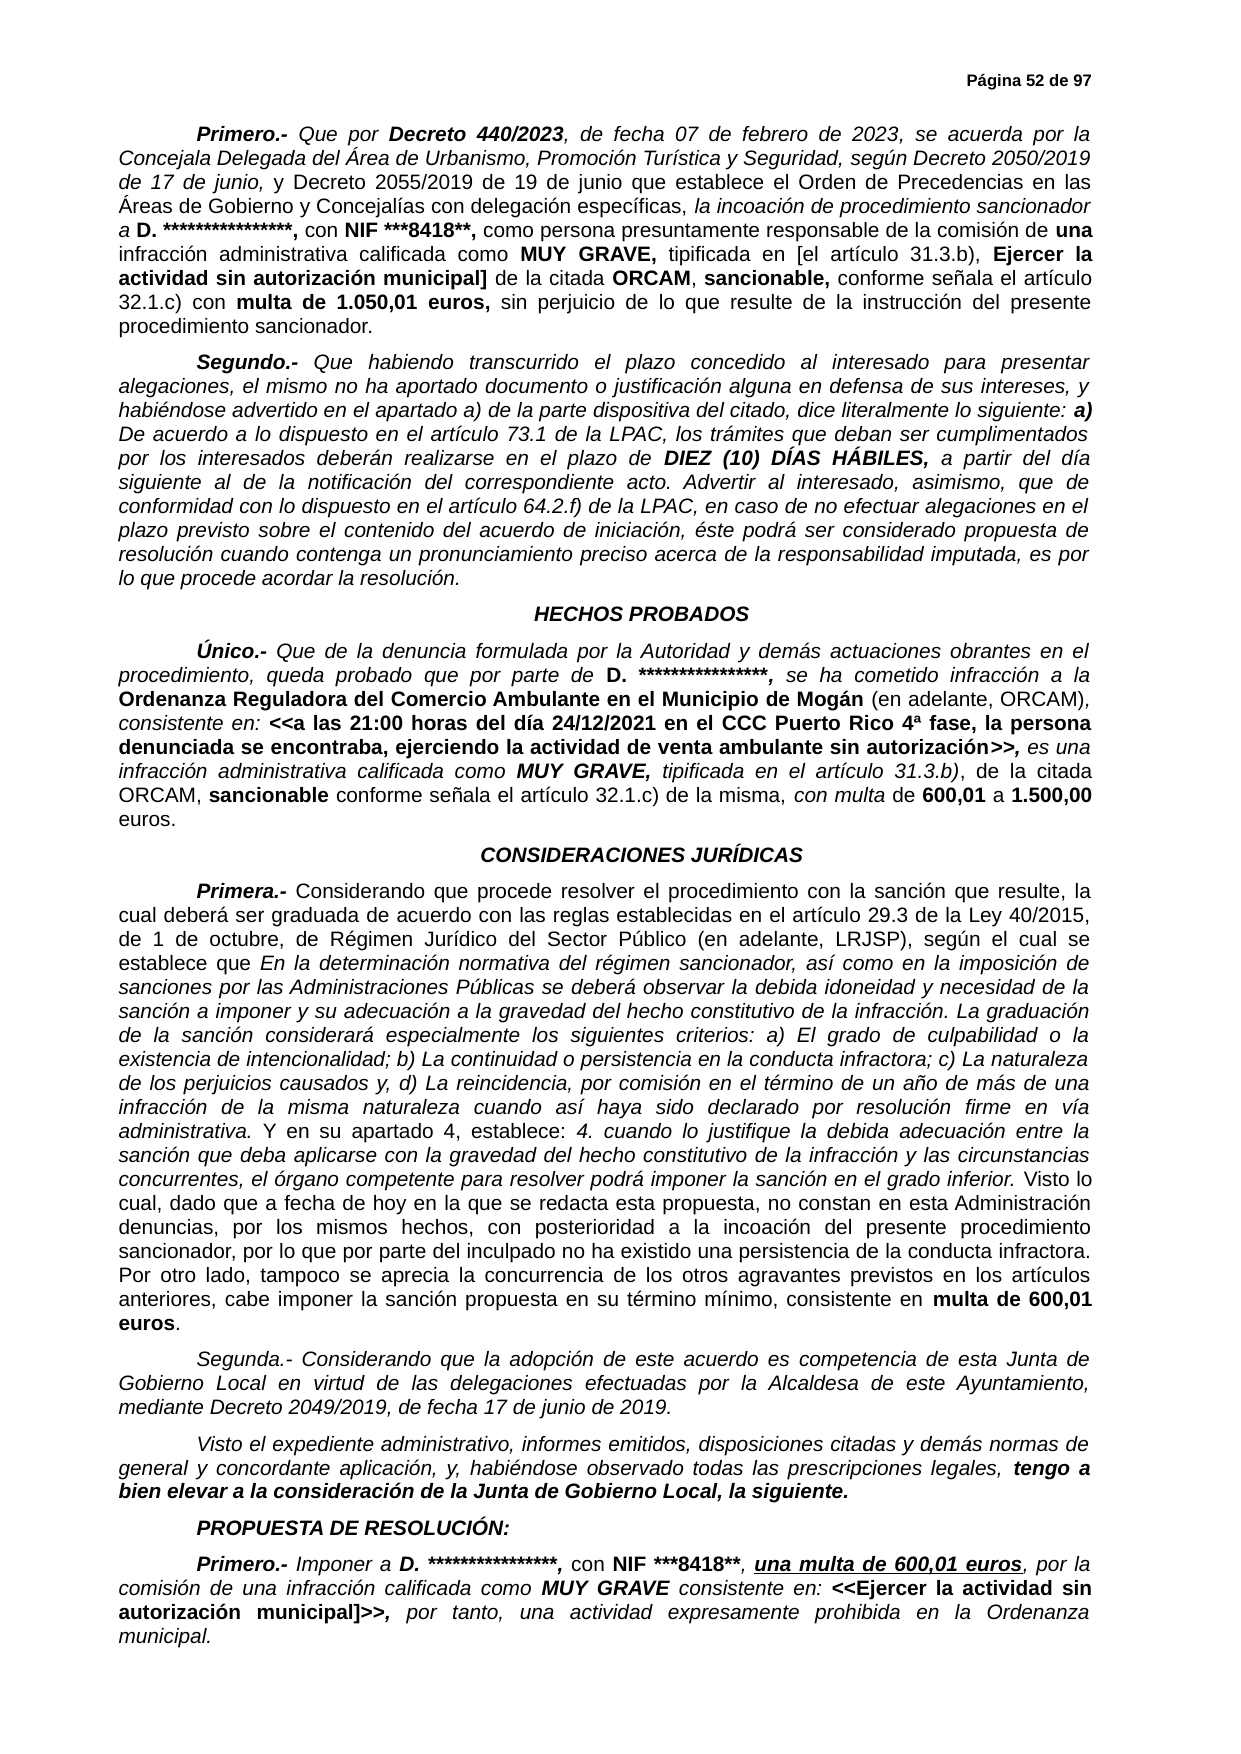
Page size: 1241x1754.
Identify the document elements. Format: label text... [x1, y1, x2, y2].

text Segunda.- Considerando que la adopción de este acuerdo es competencia de esta Junta de Gobierno Local en virtud de las delegaciones efectuadas por la Alcaldesa de este Ayuntamiento, mediante Decreto 2049/2019, de fecha 17 de junio de 2019. [118, 1347, 1092, 1419]
text Primera.- Considerando que procede resolver el procedimiento con la sanción que resulte, la cual deberá ser graduada de acuerdo con las reglas establecidas en el artículo 29.3 de la Ley 40/2015, de 1 de octubre, de Régimen Jurídico del Sector Público (en adelante, LRJSP), según el cual se establece que En la determinación normativa del régimen sancionador, así como en la imposición de sanciones por las Administraciones Públicas se deberá observar la debida idoneidad y necesidad de la sanción a imponer y su adecuación a la gravedad del hecho constitutivo de la infracción. La graduación de la sanción considerará especialmente los siguientes criterios: a) El grado de culpabilidad o la existencia de intencionalidad; b) La continuidad o persistencia en la conducta infractora; c) La naturaleza de los perjuicios causados y, d) La reincidencia, por comisión en el término de un año de más de una infracción de la misma naturaleza cuando así haya sido declarado por resolución firme en vía administrativa. Y en su apartado 4, establece: 4. cuando lo justifique la debida adecuación entre la sanción que deba aplicarse con la gravedad del hecho constitutivo de la infracción y las circunstancias concurrentes, el órgano competente para resolver podrá imponer la sanción en el grado inferior. Visto lo cual, dado que a fecha de hoy en la que se redacta esta propuesta, no constan en esta Administración denuncias, por los mismos hechos, con posterioridad a la incoación del presente procedimiento sancionador, por lo que por parte del inculpado no ha existido una persistencia de la conducta infractora. Por otro lado, tampoco se aprecia la concurrencia de los otros agravantes previstos en los artículos anteriores, cabe imponer la sanción propuesta en su término mínimo, consistente en multa de 600,01 euros. [118, 879, 1092, 1334]
text Primero.- Imponer a D. ****************, con NIF ***8418**, una multa de 600,01 euros, por la comisión de una infracción calificada como MUY GRAVE consistente en: <<Ejercer la actividad sin autorización municipal]>>, por tanto, una actividad expresamente prohibida en la Ordenanza municipal. [118, 1552, 1092, 1648]
text Visto el expediente administrativo, informes emitidos, disposiciones citadas y demás normas de general y concordante aplicación, y, habiéndose observado todas las prescripciones legales, tengo a bien elevar a la consideración de la Junta de Gobierno Local, la siguiente. [118, 1431, 1092, 1503]
text HECHOS PROBADOS [118, 602, 1092, 626]
text Segundo.- Que habiendo transcurrido el plazo concedido al interesado para presentar alegaciones, el mismo no ha aportado documento o justificación alguna en defensa de sus intereses, y habiéndose advertido en el apartado a) de la parte dispositiva del citado, dice literalmente lo siguiente: a) De acuerdo a lo dispuesto en el artículo 73.1 de la LPAC, los trámites que deban ser cumplimentados por los interesados deberán realizarse en el plazo de DIEZ (10) DÍAS HÁBILES, a partir del día siguiente al de la notificación del correspondiente acto. Advertir al interesado, asimismo, que de conformidad con lo dispuesto en el artículo 64.2.f) de la LPAC, en caso de no efectuar alegaciones en el plazo previsto sobre el contenido del acuerdo de iniciación, éste podrá ser considerado propuesta de resolución cuando contenga un pronunciamiento preciso acerca de la responsabilidad imputada, es por lo que procede acordar la resolución. [118, 350, 1092, 590]
text Único.- Que de la denuncia formulada por la Autoridad y demás actuaciones obrantes en el procedimiento, queda probado que por parte de D. ****************, se ha cometido infracción a la Ordenanza Reguladora del Comercio Ambulante en el Municipio de Mogán (en adelante, ORCAM), consistente en: <<a las 21:00 horas del día 24/12/2021 en el CCC Puerto Rico 4ª fase, la persona denunciada se encontraba, ejerciendo la actividad de venta ambulante sin autorización>>, es una infracción administrativa calificada como MUY GRAVE, tipificada en el artículo 31.3.b), de la citada ORCAM, sancionable conforme señala el artículo 32.1.c) de la misma, con multa de 600,01 a 1.500,00 euros. [118, 639, 1092, 830]
text CONSIDERACIONES JURÍDICAS [118, 843, 1092, 867]
text PROPUESTA DE RESOLUCIÓN: [118, 1516, 1092, 1540]
text Primero.- Que por Decreto 440/2023, de fecha 07 de febrero de 2023, se acuerda por la Concejala Delegada del Área de Urbanismo, Promoción Turística y Seguridad, según Decreto 2050/2019 de 17 de junio, y Decreto 2055/2019 de 19 de junio que establece el Orden de Precedencias en las Áreas de Gobierno y Concejalías con delegación específicas, la incoación de procedimiento sancionador a D. ****************, con NIF ***8418**, como persona presuntamente responsable de la comisión de una infracción administrativa calificada como MUY GRAVE, tipificada en [el artículo 31.3.b), Ejercer la actividad sin autorización municipal] de la citada ORCAM, sancionable, conforme señala el artículo 32.1.c) con multa de 1.050,01 euros, sin perjuicio de lo que resulte de la instrucción del presente procedimiento sancionador. [118, 122, 1092, 338]
